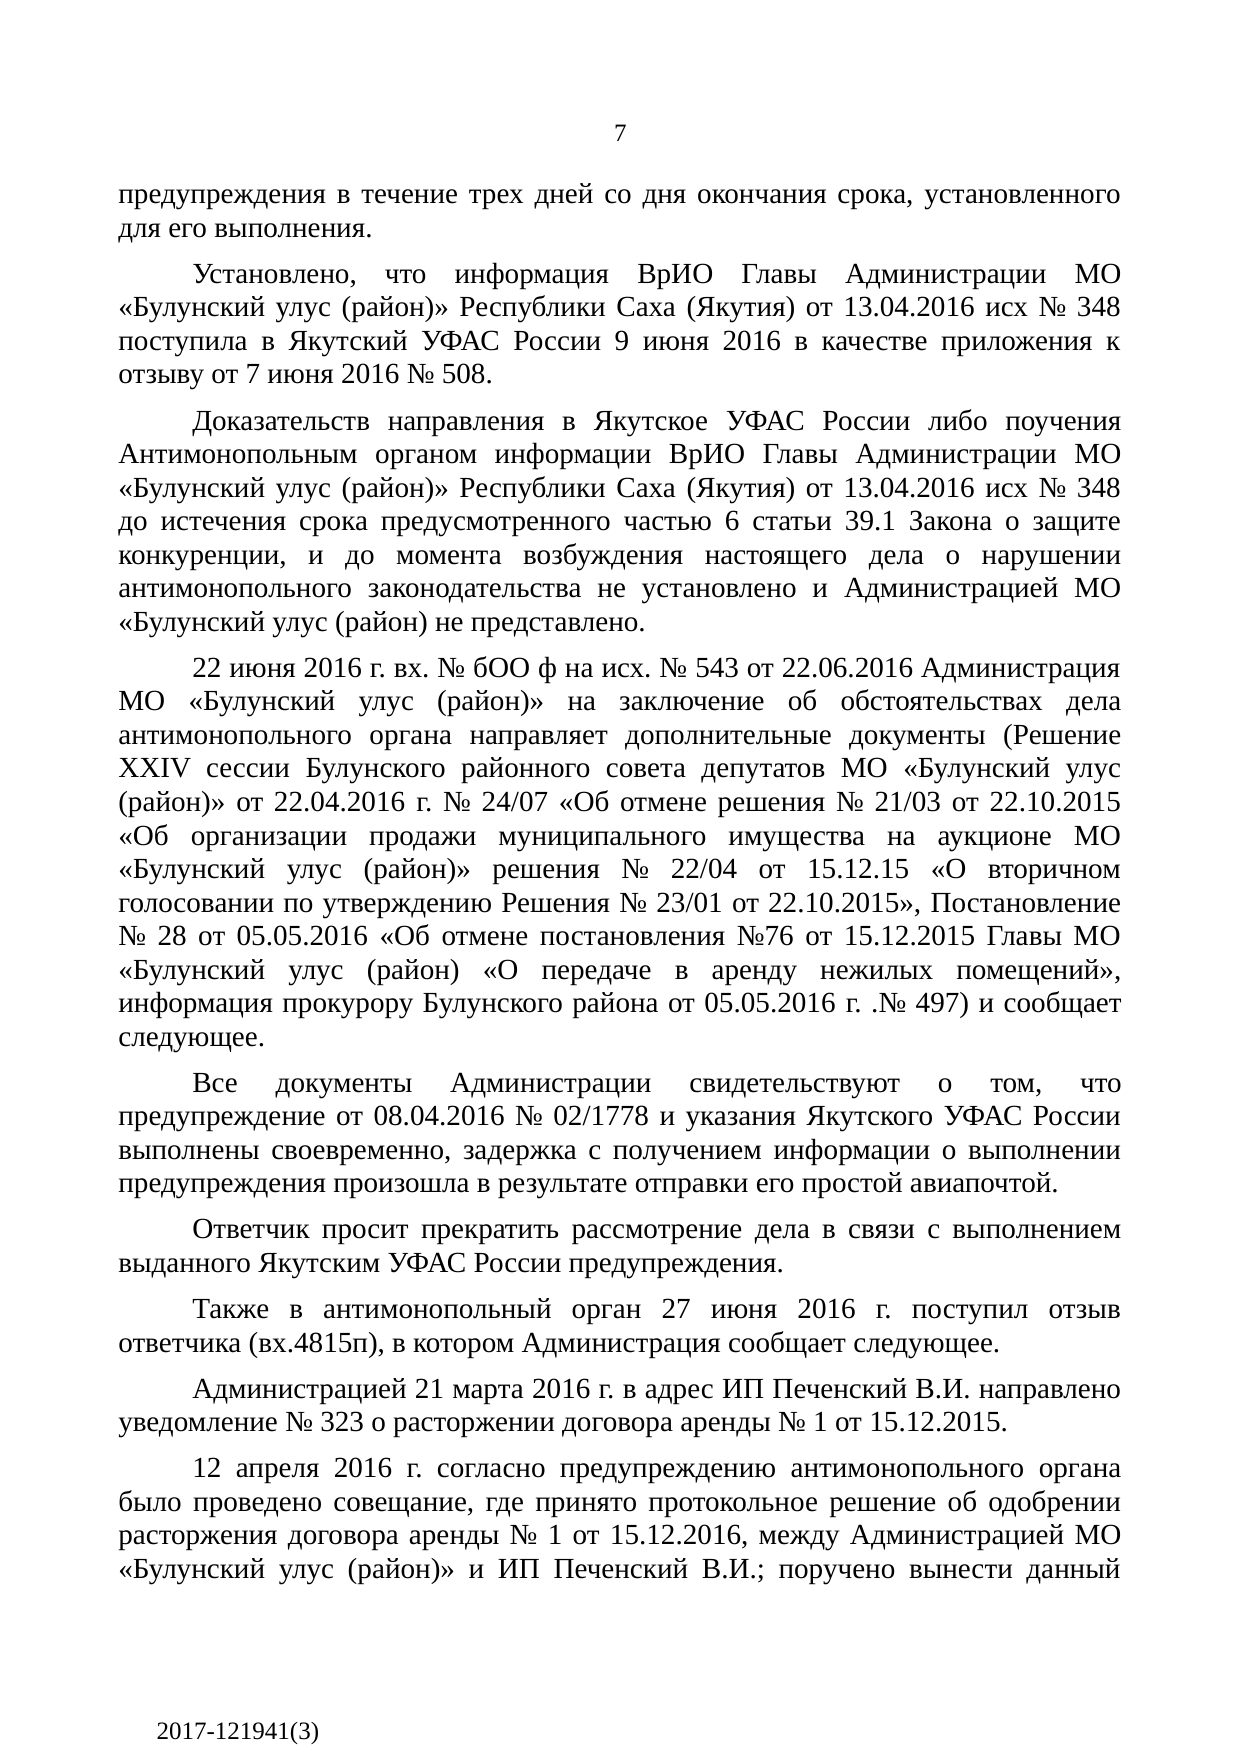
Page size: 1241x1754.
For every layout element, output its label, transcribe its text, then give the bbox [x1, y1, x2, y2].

text Доказательств направления в Якутское УФАС России либо поучения Антимонопольным органом информации ВрИО Главы Администрации МО «Булунский улус (район)» Республики Саха (Якутия) от 13.04.2016 исх № 348 до истечения срока предусмотренного частью 6 статьи 39.1 Закона о защите конкуренции, и до момента возбуждения настоящего дела о нарушении антимонопольного законодательства не установлено и Администрацией МО «Булунский улус (район) не представлено. [118, 403, 1122, 637]
text Также в антимонопольный орган 27 июня 2016 г. поступил отзыв ответчика (вх.4815п), в котором Администрация сообщает следующее. [118, 1291, 1122, 1358]
text Ответчик просит прекратить рассмотрение дела в связи с выполнением выданного Якутским УФАС России предупреждения. [118, 1212, 1122, 1279]
text предупреждения в течение трех дней со дня окончания срока, установленного для его выполнения. [118, 176, 1122, 243]
text 22 июня 2016 г. вх. № бОО ф на исх. № 543 от 22.06.2016 Администрация МО «Булунский улус (район)» на заключение об обстоятельствах дела антимонопольного органа направляет дополнительные документы (Решение XXIV сессии Булунского районного совета депутатов МО «Булунский улус (район)» от 22.04.2016 г. № 24/07 «Об отмене решения № 21/03 от 22.10.2015 «Об организации продажи муниципального имущества на аукционе МО «Булунский улус (район)» решения № 22/04 от 15.12.15 «О вторичном голосовании по утверждению Решения № 23/01 от 22.10.2015», Постановление № 28 от 05.05.2016 «Об отмене постановления №76 от 15.12.2015 Главы МО «Булунский улус (район) «О передаче в аренду нежилых помещений», информация прокурору Булунского района от 05.05.2016 г. .№ 497) и сообщает следующее. [118, 650, 1122, 1052]
text Установлено, что информация ВрИО Главы Администрации МО «Булунский улус (район)» Республики Саха (Якутия) от 13.04.2016 исх № 348 поступила в Якутский УФАС России 9 июня 2016 в качестве приложения к отзыву от 7 июня 2016 № 508. [118, 256, 1122, 390]
text Все документы Администрации свидетельствуют о том, что предупреждение от 08.04.2016 № 02/1778 и указания Якутского УФАС России выполнены своевременно, задержка с получением информации о выполнении предупреждения произошла в результате отправки его простой авиапочтой. [118, 1065, 1122, 1199]
text Администрацией 21 марта 2016 г. в адрес ИП Печенский В.И. направлено уведомление № 323 о расторжении договора аренды № 1 от 15.12.2015. [118, 1371, 1122, 1438]
text 12 апреля 2016 г. согласно предупреждению антимонопольного органа было проведено совещание, где принято протокольное решение об одобрении расторжения договора аренды № 1 от 15.12.2016, между Администрацией МО «Булунский улус (район)» и ИП Печенский В.И.; поручено вынести данный [118, 1450, 1122, 1584]
